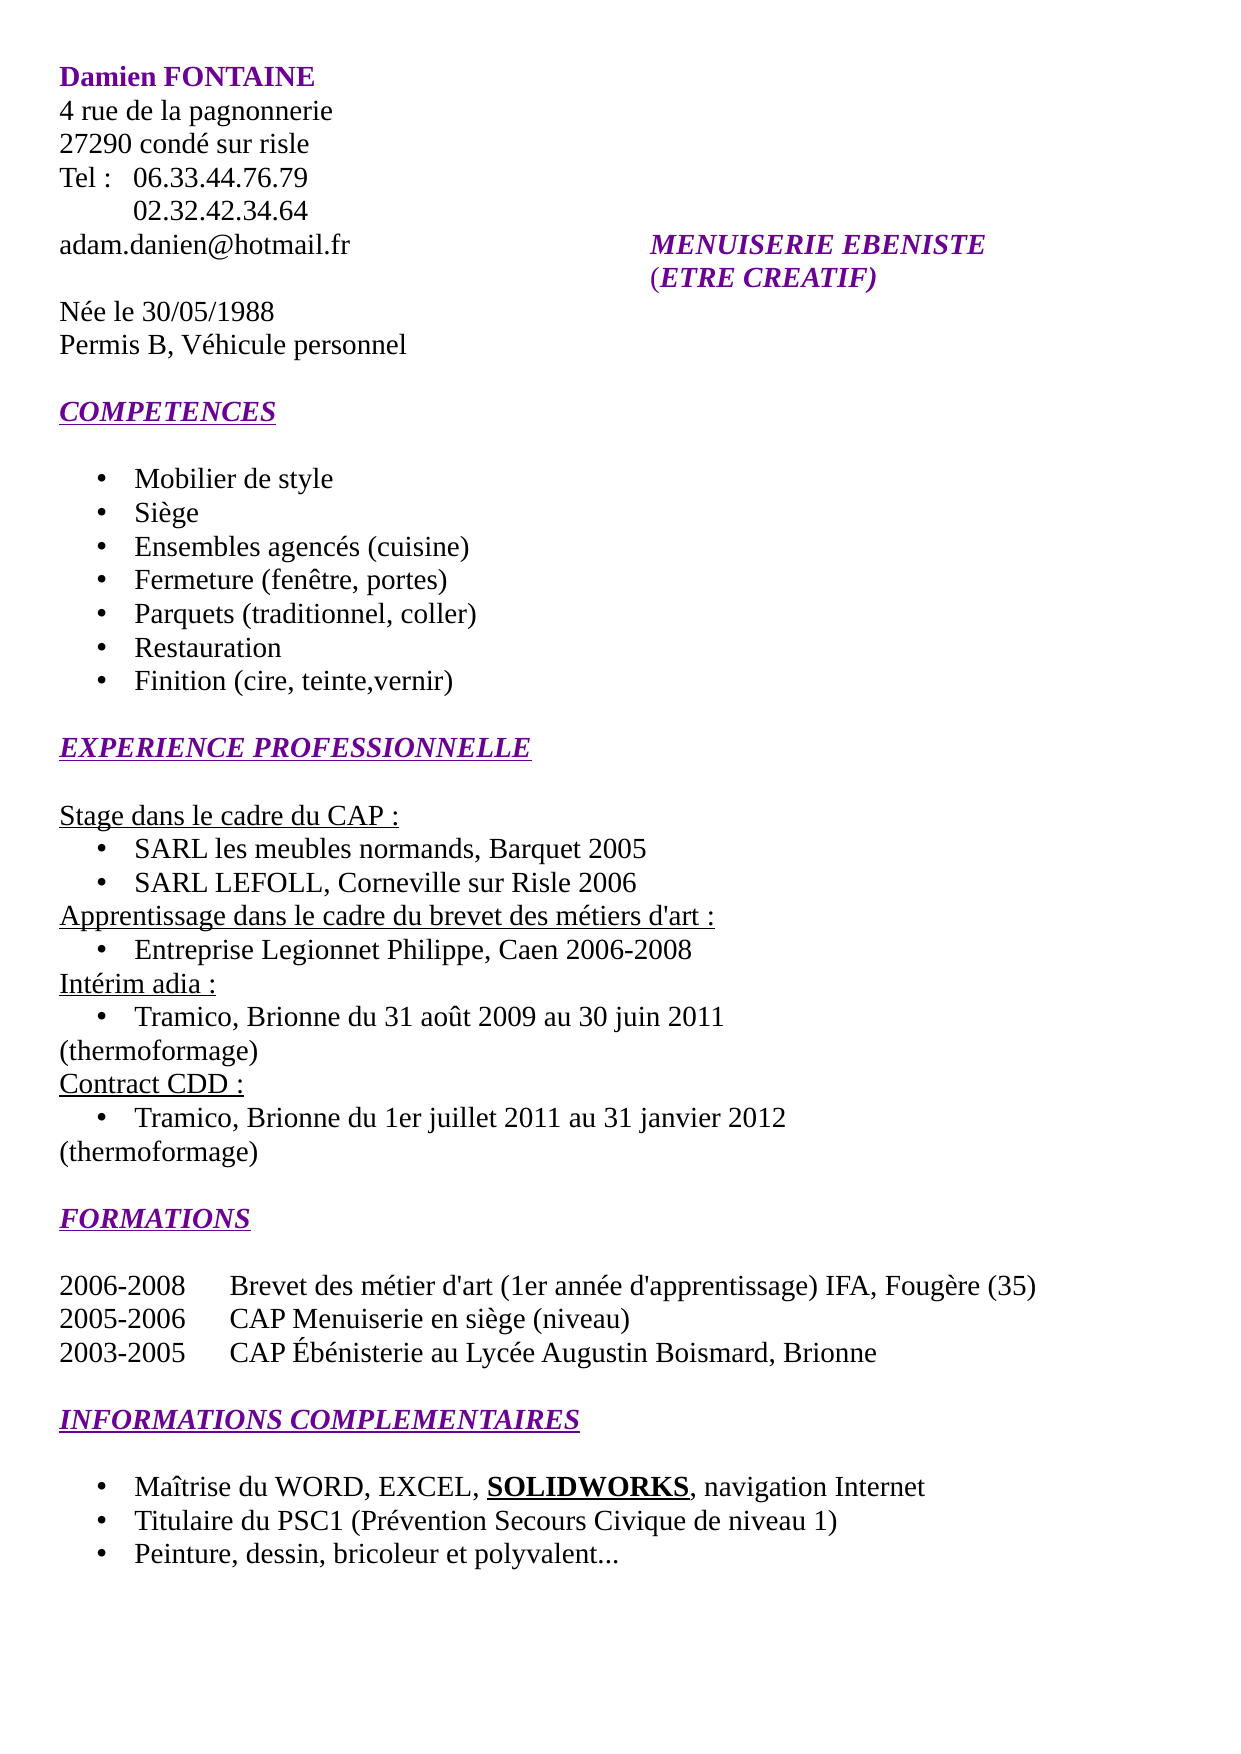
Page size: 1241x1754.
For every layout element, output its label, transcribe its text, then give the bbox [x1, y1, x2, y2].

list SARL les meubles normands, Barquet 2005 [97, 831, 1181, 865]
list Restauration [97, 630, 1181, 663]
text Damien FONTAINE [59, 59, 1181, 93]
list Tramico, Brionne du 31 août 2009 au 30 juin 2011 [97, 999, 1181, 1033]
text adam.danien@hotmail.fr MENUISERIE EBENISTE [59, 227, 1181, 260]
text Née le 30/05/1988 [59, 294, 1181, 327]
list Peinture, dessin, bricoleur et polyvalent... [97, 1536, 1181, 1570]
list Fermeture (fenêtre, portes) [97, 562, 1181, 596]
list Parquets (traditionnel, coller) [97, 596, 1181, 630]
text (ETRE CREATIF) [59, 260, 1181, 294]
list Entreprise Legionnet Philippe, Caen 2006-2008 [97, 932, 1181, 966]
text INFORMATIONS COMPLEMENTAIRES [59, 1402, 1181, 1436]
text 2006-2008 Brevet des métier d'art (1er année d'apprentissage) IFA, Fougère (35) [59, 1268, 1181, 1301]
list Siège [97, 495, 1181, 529]
list Tramico, Brionne du 1er juillet 2011 au 31 janvier 2012 [97, 1100, 1181, 1134]
text Permis B, Véhicule personnel [59, 327, 1181, 361]
list Mobilier de style [97, 462, 1181, 495]
text Intérim adia : [59, 966, 1181, 999]
text EXPERIENCE PROFESSIONNELLE [59, 731, 1181, 764]
list Ensembles agencés (cuisine) [97, 529, 1181, 562]
text 2003-2005 CAP Ébénisterie au Lycée Augustin Boismard, Brionne [59, 1335, 1181, 1368]
list Titulaire du PSC1 (Prévention Secours Civique de niveau 1) [97, 1503, 1181, 1536]
text (thermoformage) [59, 1033, 1181, 1066]
text FORMATIONS [59, 1201, 1181, 1234]
text 02.32.42.34.64 [59, 193, 1181, 227]
list SARL LEFOLL, Corneville sur Risle 2006 [97, 865, 1181, 898]
text 27290 condé sur risle [59, 126, 1181, 160]
text Apprentissage dans le cadre du brevet des métiers d'art : [59, 898, 1181, 932]
text COMPETENCES [59, 394, 1181, 428]
text (thermoformage) [59, 1134, 1181, 1167]
list Maîtrise du WORD, EXCEL, SOLIDWORKS, navigation Internet [97, 1469, 1181, 1503]
text Contract CDD : [59, 1066, 1181, 1100]
list Finition (cire, teinte,vernir) [97, 663, 1181, 697]
text Stage dans le cadre du CAP : [59, 798, 1181, 831]
text 2005-2006 CAP Menuiserie en siège (niveau) [59, 1301, 1181, 1335]
text Tel : 06.33.44.76.79 [59, 160, 1181, 193]
text 4 rue de la pagnonnerie [59, 93, 1181, 126]
